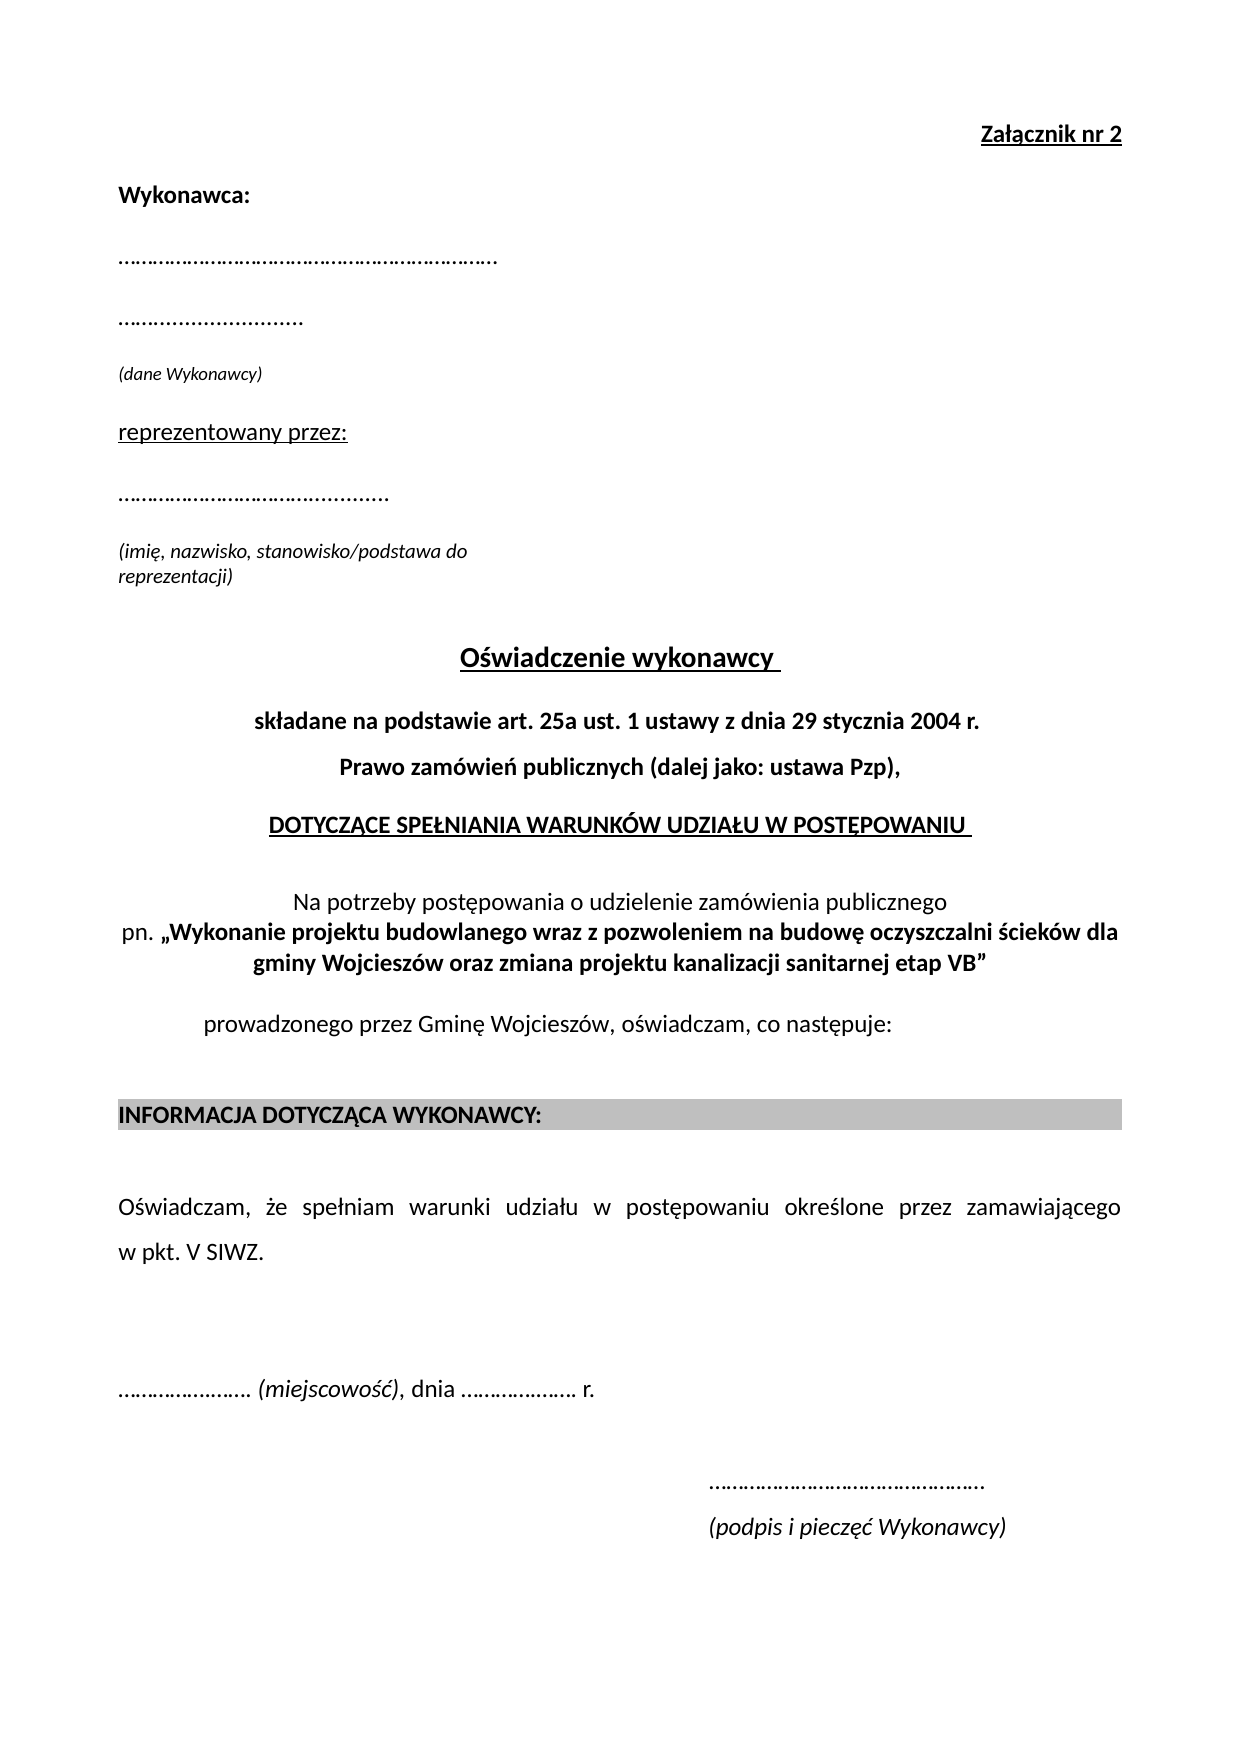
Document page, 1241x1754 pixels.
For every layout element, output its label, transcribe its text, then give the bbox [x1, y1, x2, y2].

text Oświadczenie wykonawcy [118, 639, 1122, 675]
text ………………………………………………………………........................ [118, 240, 502, 332]
text Na potrzeby postępowania o udzielenie zamówienia publicznego pn. „Wykonanie projektu budowlanego wraz z pozwoleniem na budowę oczyszczalni ścieków dla gminy Wojcieszów oraz zmiana projektu kanalizacji sanitarnej etap VB” [118, 886, 1122, 977]
text Oświadczam, że spełniam warunki udziału w postępowaniu określone przez zamawiającego w pkt. V SIWZ. [118, 1191, 1122, 1267]
text (dane Wykonawcy) [118, 362, 502, 385]
text ………………………………………… [118, 1465, 1122, 1496]
text (imię, nazwisko, stanowisko/podstawa do reprezentacji) [118, 538, 502, 589]
text DOTYCZĄCE SPEŁNIANIA WARUNKÓW UDZIAŁU W POSTĘPOWANIU [118, 809, 1122, 840]
text ……………………………............. [118, 477, 502, 507]
text Załącznik nr 2 [118, 118, 1122, 149]
text reprezentowany przez: [118, 416, 1122, 446]
text składane na podstawie art. 25a ust. 1 ustawy z dnia 29 stycznia 2004 r. [118, 705, 1122, 736]
text …………….……. (miejscowość), dnia ………….……. r. [118, 1373, 1122, 1404]
text Prawo zamówień publicznych (dalej jako: ustawa Pzp), [118, 751, 1122, 782]
text Wykonawca: [118, 179, 1122, 210]
text INFORMACJA DOTYCZĄCA WYKONAWCY: [118, 1099, 1122, 1130]
text (podpis i pieczęć Wykonawcy) [708, 1511, 1122, 1541]
text prowadzonego przez Gminę Wojcieszów, oświadczam, co następuje: [118, 1008, 1122, 1038]
